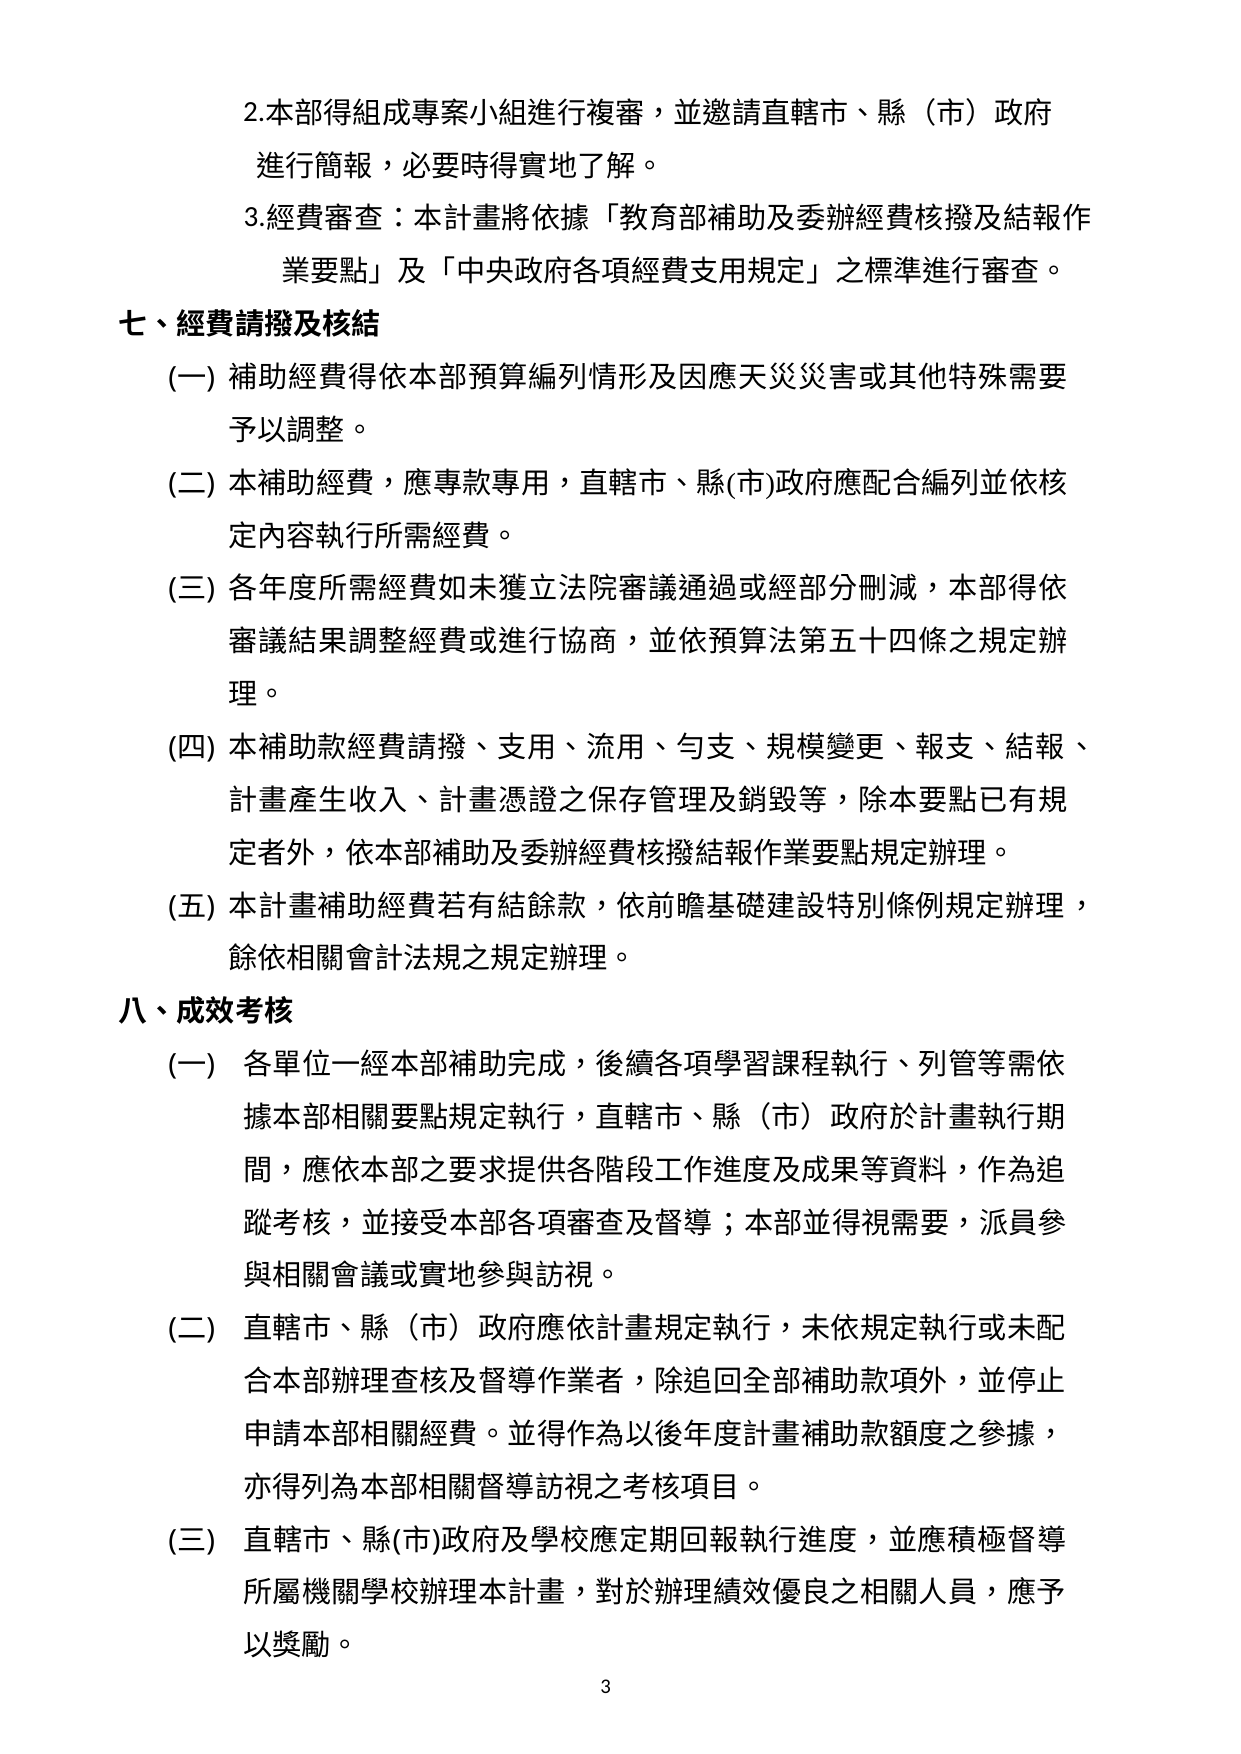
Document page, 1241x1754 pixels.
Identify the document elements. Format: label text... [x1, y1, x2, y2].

list 直轄市、縣(市)政府及學校應定期回報執行進度，並應積極督導所屬機關學校辦理本計畫，對於辦理績效優良之相關人員，應予以獎勵。 [168, 1516, 1068, 1664]
list 各單位一經本部補助完成，後續各項學習課程執行、列管等需依據本部相關要點規定執行，直轄市、縣（市）政府於計畫執行期間，應依本部之要求提供各階段工作進度及成果等資料，作為追蹤考核，並接受本部各項審查及督導；本部並得視需要，派員參與相關會議或實地參與訪視。 [168, 1041, 1068, 1294]
list 本計畫補助經費若有結餘款，依前瞻基礎建設特別條例規定辦理，餘依相關會計法規之規定辦理。 [168, 882, 1068, 977]
text 3.經費審查：本計畫將依據「教育部補助及委辦經費核撥及結報作業要點」及「中央政府各項經費支用規定」之標準進行審查。 [236, 195, 1093, 290]
text 進行簡報，必要時得實地了解。 [236, 142, 1093, 184]
list 直轄市、縣（市）政府應依計畫規定執行，未依規定執行或未配合本部辦理查核及督導作業者，除追回全部補助款項外，並停止申請本部相關經費。並得作為以後年度計畫補助款額度之參據，亦得列為本部相關督導訪視之考核項目。 [168, 1305, 1068, 1506]
list 本補助款經費請撥、支用、流用、勻支、規模變更、報支、結報、計畫產生收入、計畫憑證之保存管理及銷毀等，除本要點已有規定者外，依本部補助及委辦經費核撥結報作業要點規定辦理。 [168, 723, 1068, 872]
text 七、經費請撥及核結 [118, 301, 1093, 343]
list 本補助經費，應專款專用，直轄市、縣(市)政府應配合編列並依核定內容執行所需經費。 [168, 459, 1068, 554]
list 各年度所需經費如未獲立法院審議通過或經部分刪減，本部得依審議結果調整經費或進行協商，並依預算法第五十四條之規定辦理。 [168, 565, 1068, 713]
text 八、成效考核 [118, 988, 1093, 1030]
list 補助經費得依本部預算編列情形及因應天災災害或其他特殊需要予以調整。 [168, 353, 1068, 449]
text 2.本部得組成專案小組進行複審，並邀請直轄市、縣（市）政府 [236, 89, 1093, 132]
